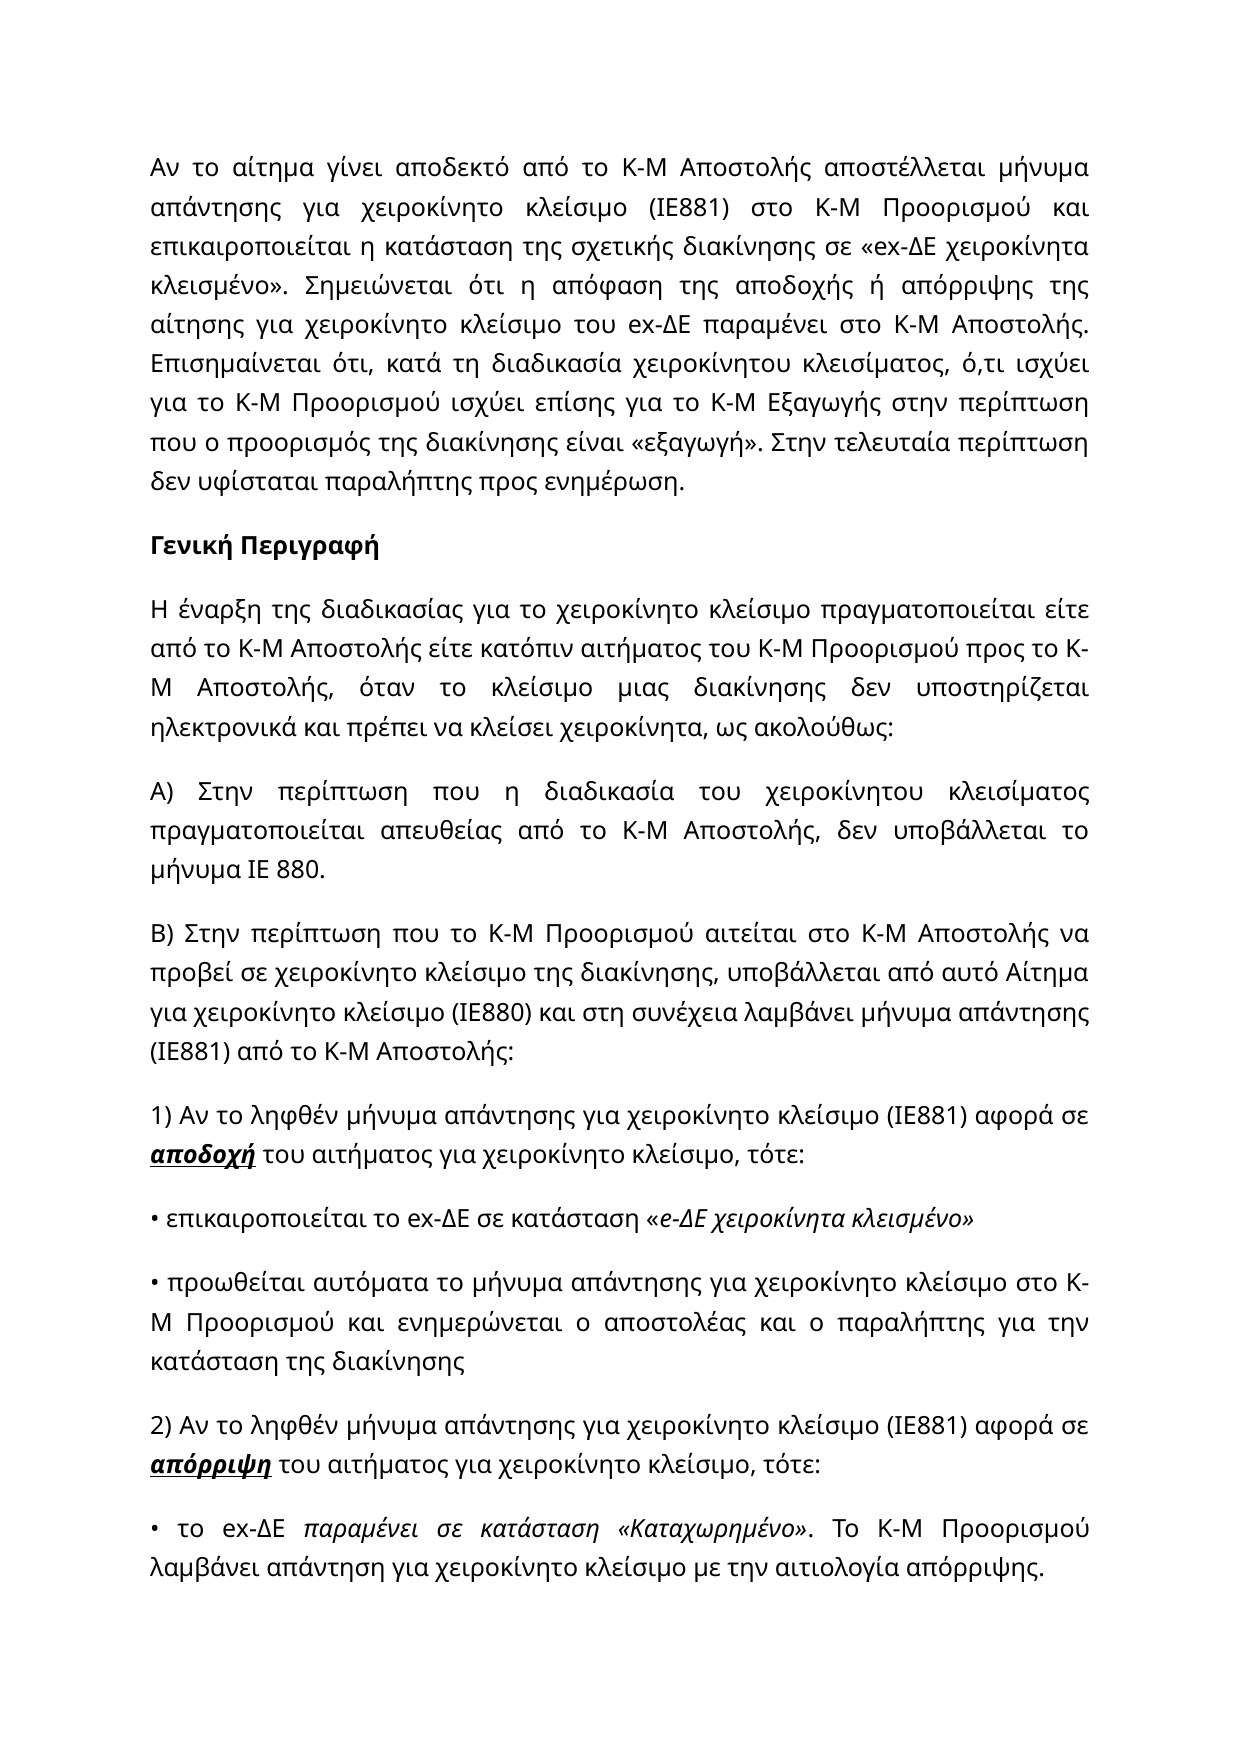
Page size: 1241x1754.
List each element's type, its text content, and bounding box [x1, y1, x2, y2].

text 1) Αν το ληφθέν μήνυμα απάντησης για χειροκίνητο κλείσιμο (ΙΕ881) αφορά σε αποδοχή του αιτήματος για χειροκίνητο κλείσιμο, τότε: [150, 1097, 1090, 1171]
text Αν το αίτημα γίνει αποδεκτό από το Κ-Μ Αποστολής αποστέλλεται μήνυμα απάντησης για χειροκίνητο κλείσιμο (ΙΕ881) στο Κ-Μ Προορισμού και επικαιροποιείται η κατάσταση της σχετικής διακίνησης σε «ex-ΔΕ χειροκίνητα κλεισμένο». Σημειώνεται ότι η απόφαση της αποδοχής ή απόρριψης της αίτησης για χειροκίνητο κλείσιμο του ex-ΔΕ παραμένει στο Κ-Μ Αποστολής. Επισημαίνεται ότι, κατά τη διαδικασία χειροκίνητου κλεισίματος, ό,τι ισχύει για το Κ-Μ Προορισμού ισχύει επίσης για το Κ-Μ Εξαγωγής στην περίπτωση που ο προορισμός της διακίνησης είναι «εξαγωγή». Στην τελευταία περίπτωση δεν υφίσταται παραλήπτης προς ενημέρωση. [150, 150, 1090, 497]
text Α) Στην περίπτωση που η διαδικασία του χειροκίνητου κλεισίματος πραγματοποιείται απευθείας από το Κ-Μ Αποστολής, δεν υποβάλλεται το μήνυμα ΙΕ 880. [150, 773, 1090, 886]
text • επικαιροποιείται το ex-ΔΕ σε κατάσταση «e-ΔΕ χειροκίνητα κλεισμένο» [150, 1201, 1090, 1235]
text 2) Αν το ληφθέν μήνυμα απάντησης για χειροκίνητο κλείσιμο (ΙΕ881) αφορά σε απόρριψη του αιτήματος για χειροκίνητο κλείσιμο, τότε: [150, 1407, 1090, 1481]
text Η έναρξη της διαδικασίας για το χειροκίνητο κλείσιμο πραγματοποιείται είτε από το Κ-Μ Αποστολής είτε κατόπιν αιτήματος του Κ-Μ Προορισμού προς το Κ-Μ Αποστολής, όταν το κλείσιμο μιας διακίνησης δεν υποστηρίζεται ηλεκτρονικά και πρέπει να κλείσει χειροκίνητα, ως ακολούθως: [150, 592, 1090, 743]
text • το ex-ΔΕ παραμένει σε κατάσταση «Καταχωρημένο». Το Κ-Μ Προορισμού λαμβάνει απάντηση για χειροκίνητο κλείσιμο με την αιτιολογία απόρριψης. [150, 1511, 1090, 1584]
text Β) Στην περίπτωση που το Κ-Μ Προορισμού αιτείται στο Κ-Μ Αποστολής να προβεί σε χειροκίνητο κλείσιμο της διακίνησης, υποβάλλεται από αυτό Αίτημα για χειροκίνητο κλείσιμο (ΙΕ880) και στη συνέχεια λαμβάνει μήνυμα απάντησης (ΙΕ881) από το Κ-Μ Αποστολής: [150, 916, 1090, 1067]
text • προωθείται αυτόματα το μήνυμα απάντησης για χειροκίνητο κλείσιμο στο Κ-Μ Προορισμού και ενημερώνεται ο αποστολέας και ο παραλήπτης για την κατάσταση της διακίνησης [150, 1265, 1090, 1377]
text Γενική Περιγραφή [150, 527, 1090, 562]
